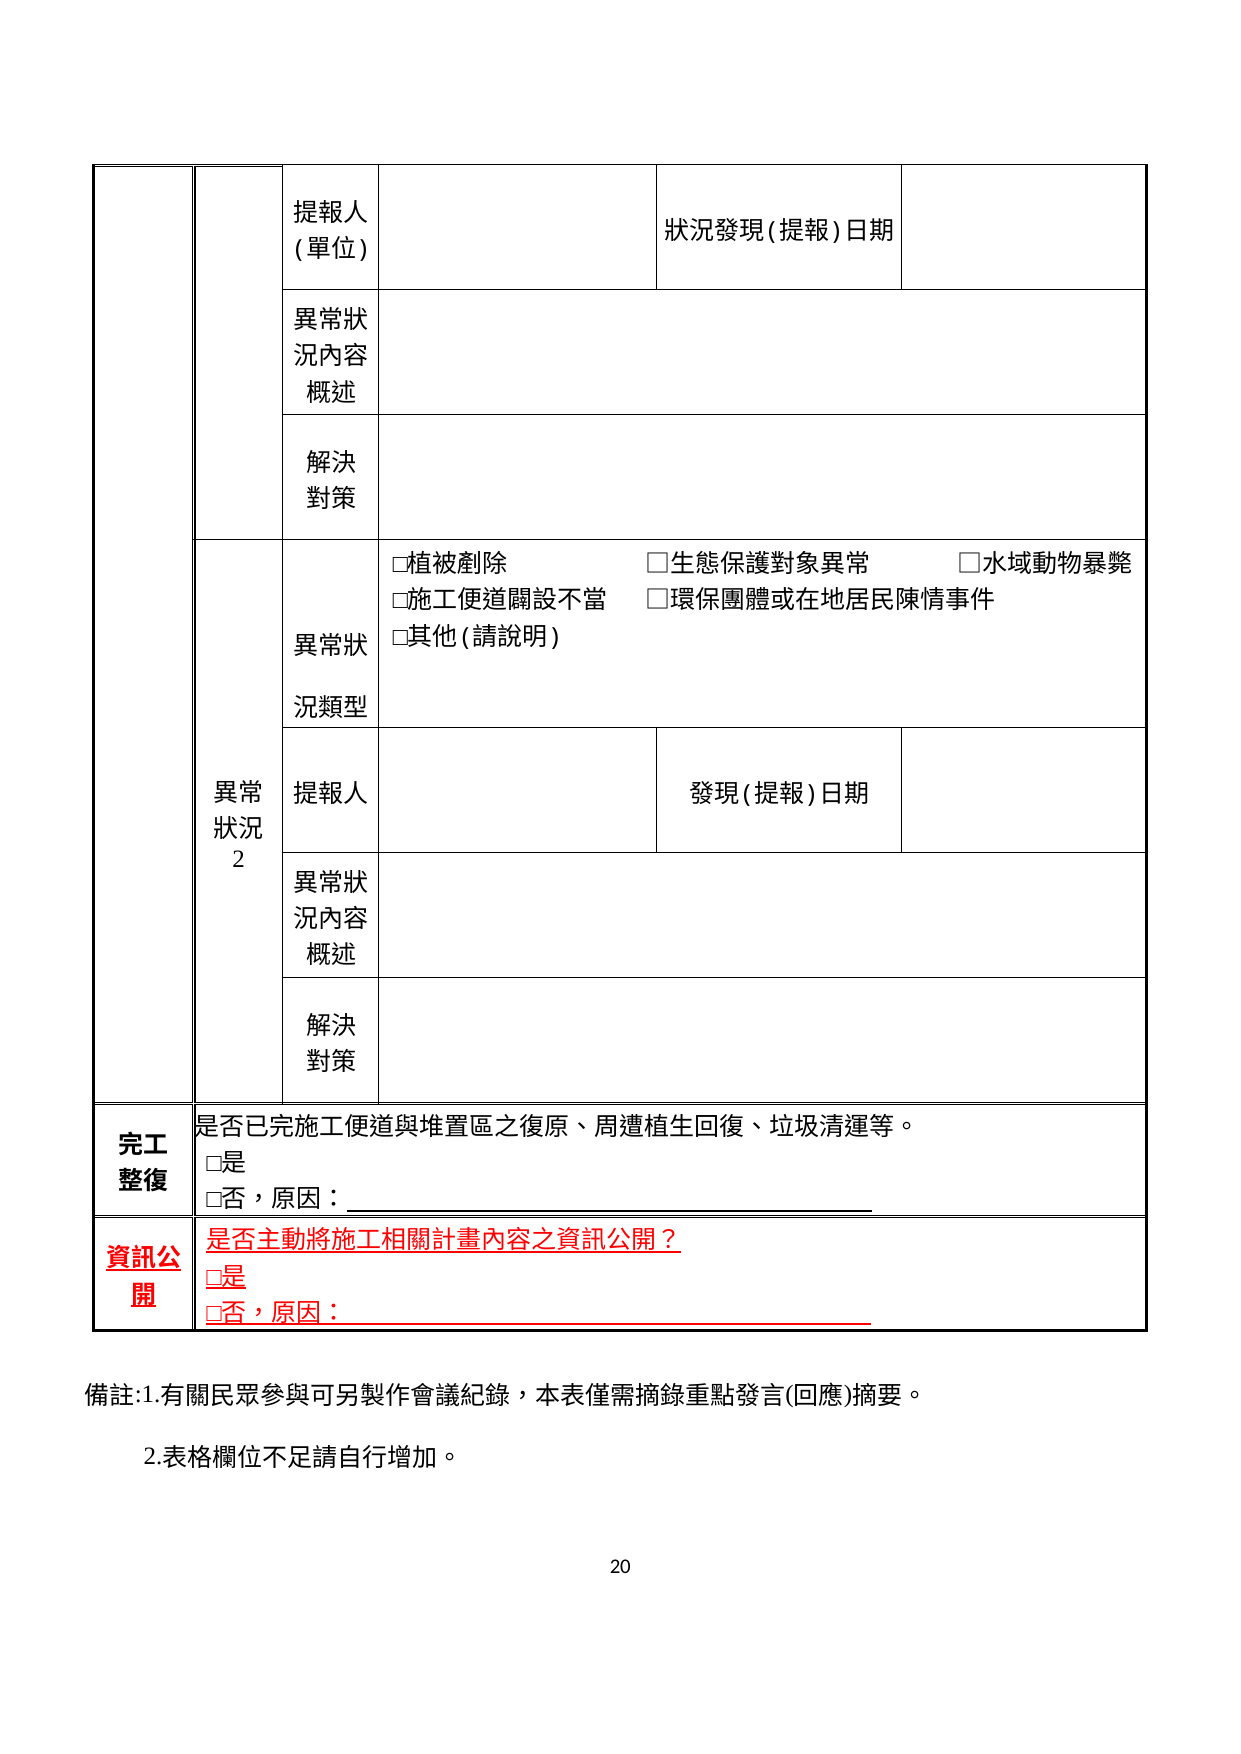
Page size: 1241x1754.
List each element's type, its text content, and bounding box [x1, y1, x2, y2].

table_cell 是否主動將施工相關計畫內容之資訊公開？ □是 □否，原因： [196, 1218, 1145, 1328]
table_cell [902, 728, 1145, 852]
table_cell 發現(提報)日期 [657, 728, 901, 852]
table_cell [379, 415, 1145, 539]
table_cell 是否已完施工便道與堆置區之復原、周遭植生回復、垃圾清運等。 □是 □否，原因： [196, 1105, 1145, 1215]
table_cell 解決 對策 [283, 978, 378, 1102]
table_cell [196, 167, 282, 539]
text 備註:1.有關民眾參與可另製作會議紀錄，本表僅需摘錄重點發言(回應)摘要。 [84, 1352, 1053, 1414]
table_cell [379, 165, 656, 289]
table_cell 提報人(單位) [283, 165, 378, 289]
table_cell 異常 狀況 2 [196, 540, 282, 1102]
table_cell 異常狀況類型 [283, 540, 378, 727]
table_cell [95, 167, 192, 1102]
text 2.表格欄位不足請自行增加。 [142, 1414, 1053, 1477]
table_cell 狀況發現(提報)日期 [657, 165, 901, 289]
table_cell [379, 290, 1145, 414]
table_cell 完工 整復 [95, 1105, 192, 1215]
table_cell 提報人 [283, 728, 378, 852]
table_cell □植被剷除 □生態保護對象異常 □水域動物暴斃 □施工便道闢設不當 □環保團體或在地居民陳情事件 □其他(請說明) [379, 540, 1145, 727]
table_cell 異常狀況內容概述 [283, 853, 378, 977]
table_cell [379, 853, 1145, 977]
table_cell [379, 978, 1145, 1102]
table_cell 資訊公開 [95, 1218, 192, 1328]
table_cell [379, 728, 656, 852]
table_cell 異常狀況內容概述 [283, 290, 378, 414]
table_cell 解決 對策 [283, 415, 378, 539]
table_cell [902, 165, 1145, 289]
